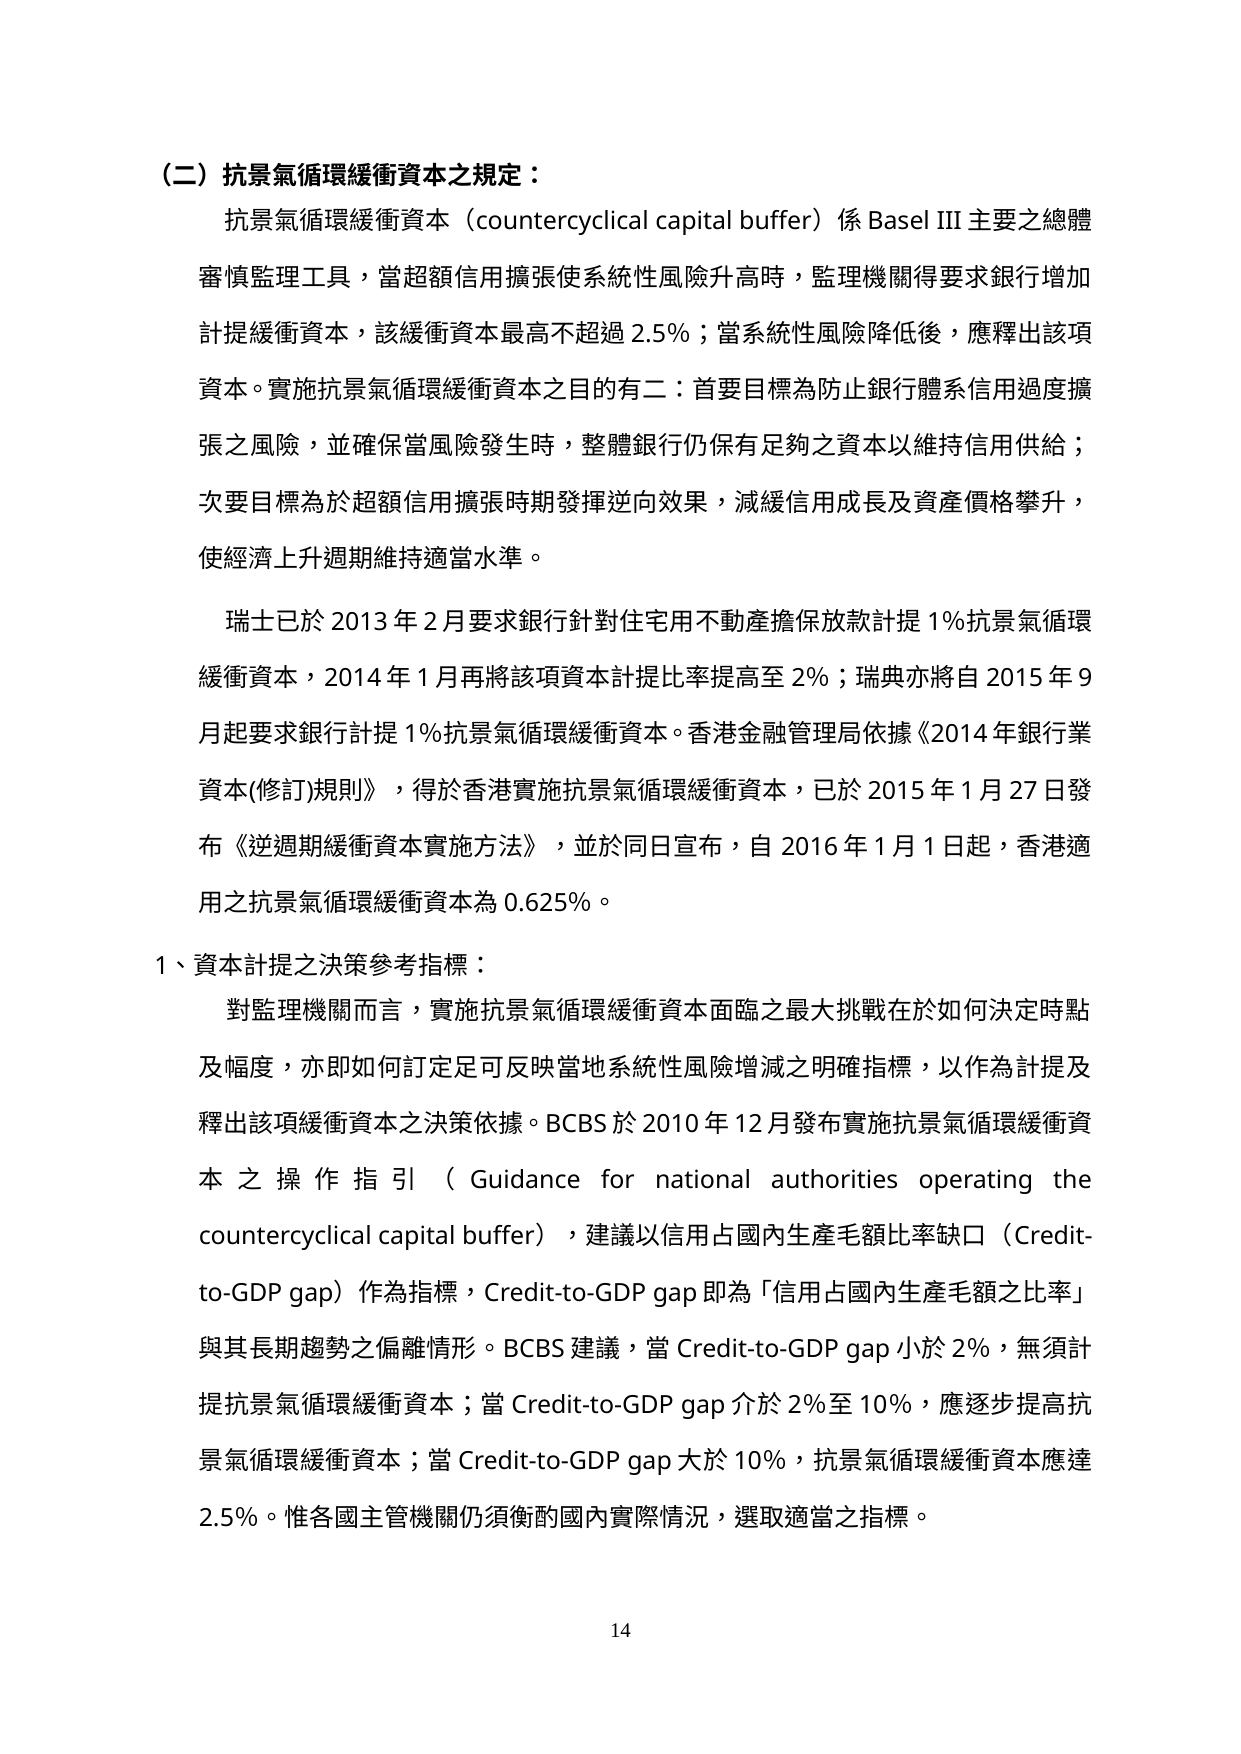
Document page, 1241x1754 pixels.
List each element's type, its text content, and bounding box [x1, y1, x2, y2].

text （二）抗景氣循環緩衝資本之規定： [148, 155, 1092, 193]
text 1、資本計提之決策參考指標： [148, 945, 1092, 983]
text 對監理機關而言，實施抗景氣循環緩衝資本面臨之最大挑戰在於如何決定時點及幅度，亦即如何訂定足可反映當地系統性風險增減之明確指標，以作為計提及釋出該項緩衝資本之決策依據。BCBS於2010年12月發布實施抗景氣循環緩衝資本之操作指引（Guidance for national authorities operating the countercyclical capital buffer），建議以信用占國內生產毛額比率缺口（Credit-to-GDP gap）作為指標，Credit-to-GDP gap即為「信用占國內生產毛額之比率」與其長期趨勢之偏離情形。BCBS建議，當Credit-to-GDP gap小於2％，無須計提抗景氣循環緩衝資本；當Credit-to-GDP gap介於2％至10％，應逐步提高抗景氣循環緩衝資本；當Credit-to-GDP gap大於10％，抗景氣循環緩衝資本應達2.5％。惟各國主管機關仍須衡酌國內實際情況，選取適當之指標。 [197, 990, 1092, 1534]
text 瑞士已於2013年2月要求銀行針對住宅用不動產擔保放款計提1％抗景氣循環緩衝資本，2014年1月再將該項資本計提比率提高至2％；瑞典亦將自2015年9月起要求銀行計提1％抗景氣循環緩衝資本。香港金融管理局依據《2014年銀行業資本(修訂)規則》，得於香港實施抗景氣循環緩衝資本，已於2015年1月27日發布《逆週期緩衝資本實施方法》，並於同日宣布，自2016年1月1日起，香港適用之抗景氣循環緩衝資本為0.625％。 [198, 601, 1092, 919]
text 抗景氣循環緩衝資本（countercyclical capital buffer）係Basel III主要之總體審慎監理工具，當超額信用擴張使系統性風險升高時，監理機關得要求銀行增加計提緩衝資本，該緩衝資本最高不超過2.5％；當系統性風險降低後，應釋出該項資本。實施抗景氣循環緩衝資本之目的有二：首要目標為防止銀行體系信用過度擴張之風險，並確保當風險發生時，整體銀行仍保有足夠之資本以維持信用供給；次要目標為於超額信用擴張時期發揮逆向效果，減緩信用成長及資產價格攀升，使經濟上升週期維持適當水準。 [198, 200, 1092, 575]
